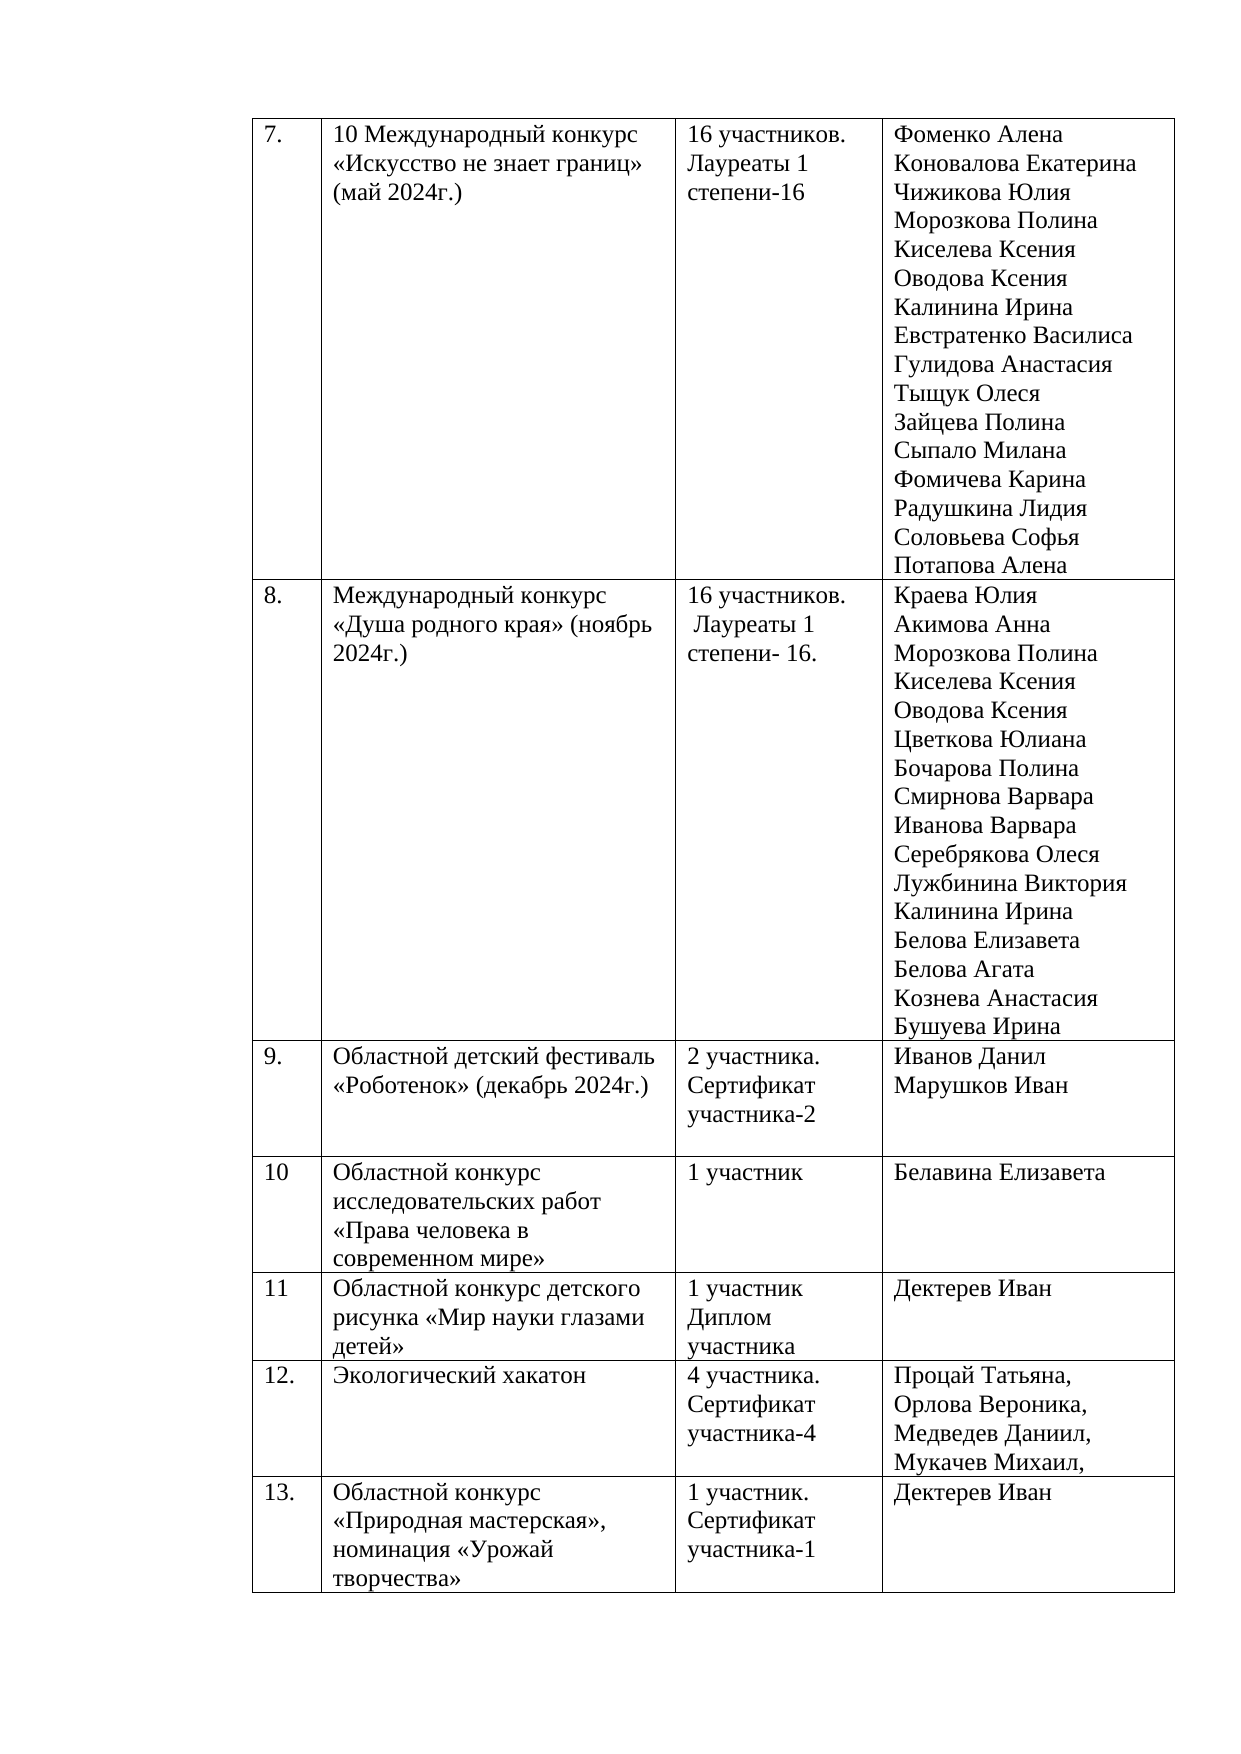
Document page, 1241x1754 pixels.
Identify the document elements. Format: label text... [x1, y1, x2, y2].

table_cell 10 [253, 1157, 321, 1272]
table_cell 1 участник. Сертификат участника-1 [676, 1477, 882, 1592]
table_cell Дектерев Иван [883, 1477, 1174, 1592]
table_cell Фоменко Алена Коновалова Екатерина Чижикова Юлия Морозкова Полина Киселева Ксения Оводова Ксения Калинина Ирина Евстратенко Василиса Гулидова Анастасия Тыщук Олеся Зайцева Полина Сыпало Милана Фомичева Карина Радушкина Лидия Соловьева Софья Потапова Алена [883, 119, 1174, 579]
table_cell 12. [253, 1361, 321, 1476]
table_cell 11 [253, 1273, 321, 1359]
table_cell 4 участника. Сертификат участника-4 [676, 1361, 882, 1476]
table_cell Дектерев Иван [883, 1273, 1174, 1359]
table_cell Белавина Елизавета [883, 1157, 1174, 1272]
table_cell Областной конкурс «Природная мастерская», номинация «Урожай творчества» [322, 1477, 675, 1592]
table_cell Областной детский фестиваль «Роботенок» (декабрь 2024г.) [322, 1041, 675, 1156]
table_cell Экологический хакатон [322, 1361, 675, 1476]
table_cell Процай Татьяна, Орлова Вероника, Медведев Даниил, Мукачев Михаил, [883, 1361, 1174, 1476]
table_cell Краева Юлия Акимова Анна Морозкова Полина Киселева Ксения Оводова Ксения Цветкова Юлиана Бочарова Полина Смирнова Варвара Иванова Варвара Серебрякова Олеся Лужбинина Виктория Калинина Ирина Белова Елизавета Белова Агата Кознева Анастасия Бушуева Ирина [883, 580, 1174, 1040]
table_cell 9. [253, 1041, 321, 1156]
table_cell 7. [253, 119, 321, 579]
table_cell 8. [253, 580, 321, 1040]
table_cell Иванов Данил Марушков Иван [883, 1041, 1174, 1156]
table_cell 16 участников. Лауреаты 1 степени- 16. [676, 580, 882, 1040]
table_cell 1 участник [676, 1157, 882, 1272]
table_cell Областной конкурс детского рисунка «Мир науки глазами детей» [322, 1273, 675, 1359]
table_cell 2 участника. Сертификат участника-2 [676, 1041, 882, 1156]
table_cell 16 участников. Лауреаты 1 степени-16 [676, 119, 882, 579]
table_cell Международный конкурс «Душа родного края» (ноябрь 2024г.) [322, 580, 675, 1040]
table_cell 1 участник Диплом участника [676, 1273, 882, 1359]
table_cell 10 Международный конкурс «Искусство не знает границ» (май 2024г.) [322, 119, 675, 579]
table_cell Областной конкурс исследовательских работ «Права человека в современном мире» [322, 1157, 675, 1272]
table_cell 13. [253, 1477, 321, 1592]
